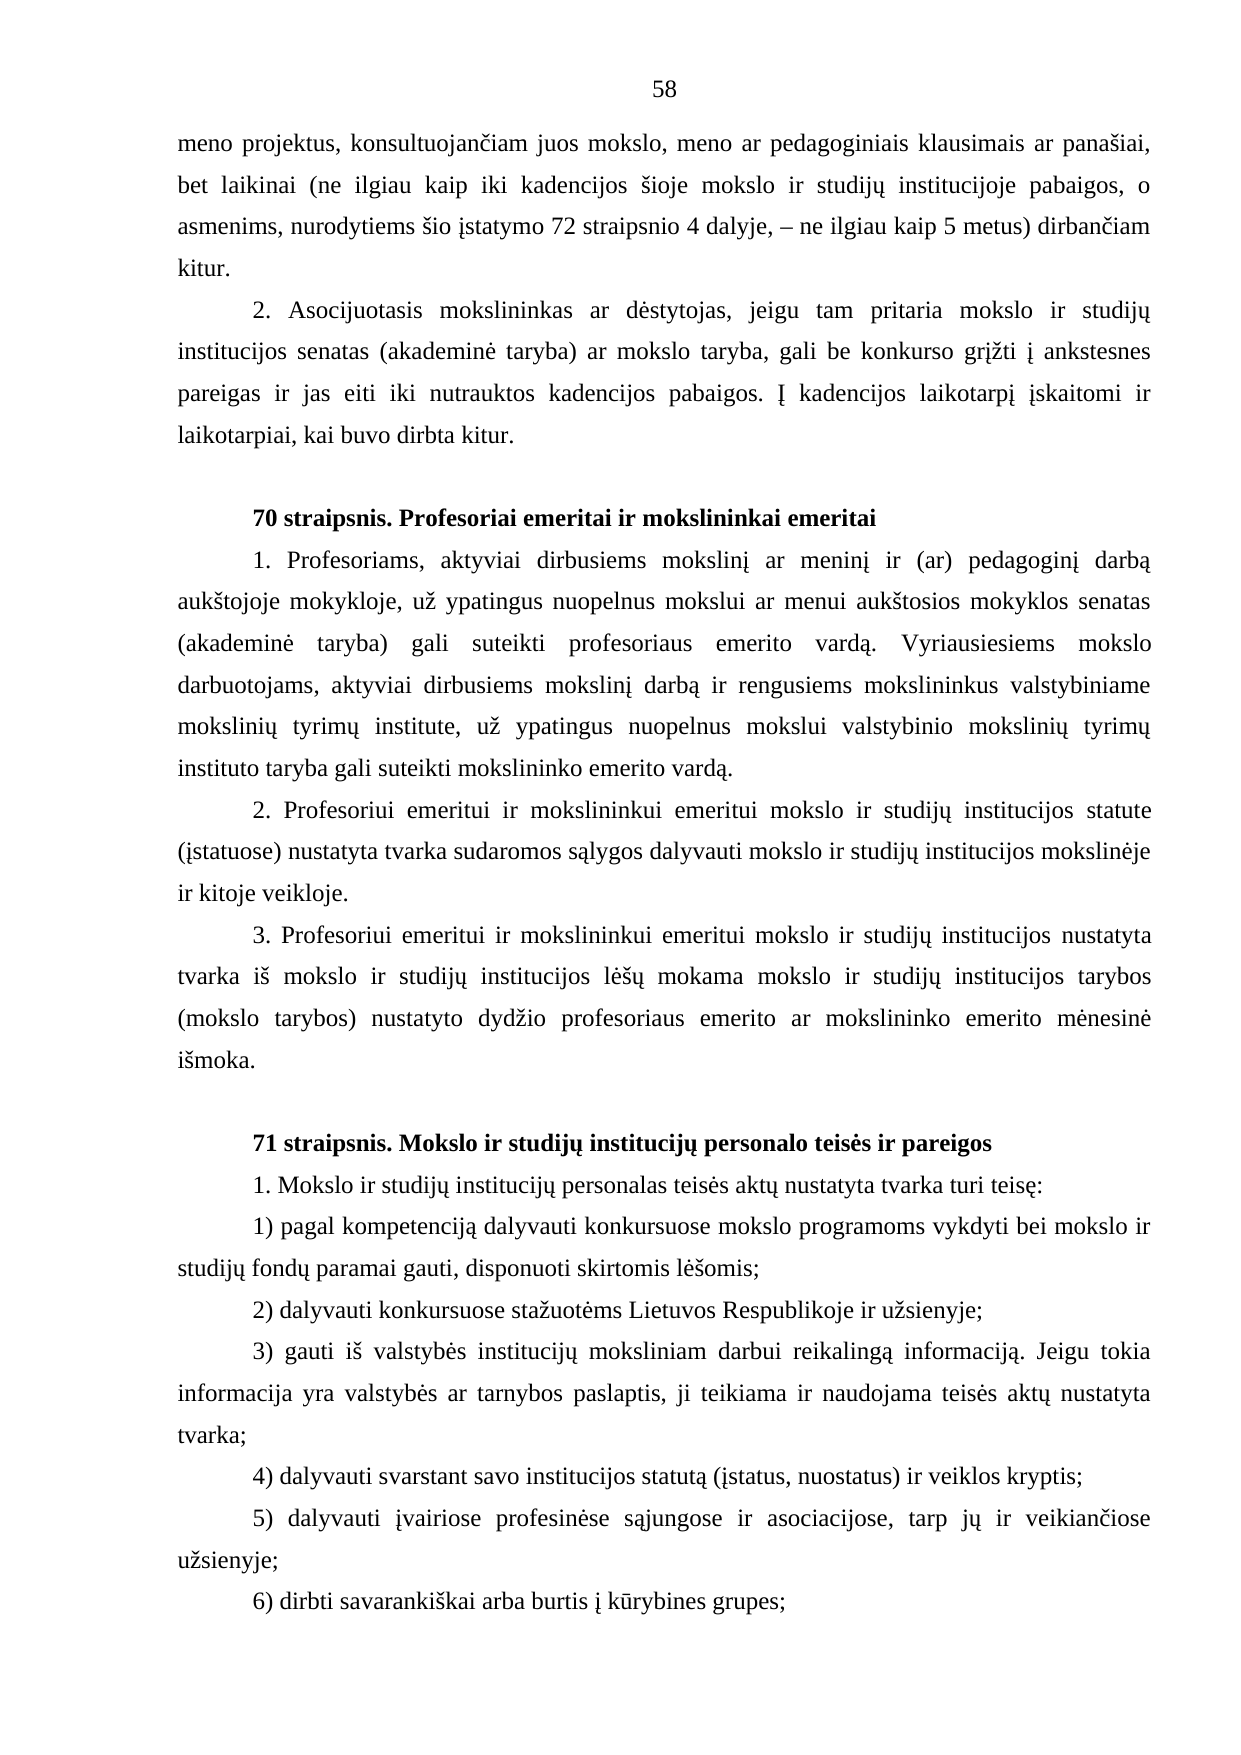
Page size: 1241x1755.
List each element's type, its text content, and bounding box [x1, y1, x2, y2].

text 71 straipsnis. Mokslo ir studijų institucijų personalo teisės ir pareigos [177, 1118, 1152, 1160]
text 1. Profesoriams, aktyviai dirbusiems mokslinį ar meninį ir (ar) pedagoginį darbą aukštojoje mokykloje, už ypatingus nuopelnus mokslui ar menui aukštosios mokyklos senatas (akademinė taryba) gali suteikti profesoriaus emerito vardą. Vyriausiesiems mokslo darbuotojams, aktyviai dirbusiems mokslinį darbą ir rengusiems mokslininkus valstybiniame mokslinių tyrimų institute, už ypatingus nuopelnus mokslui valstybinio mokslinių tyrimų instituto taryba gali suteikti mokslininko emerito vardą. [177, 535, 1152, 785]
text 2. Profesoriui emeritui ir mokslininkui emeritui mokslo ir studijų institucijos statute (įstatuose) nustatyta tvarka sudaromos sąlygos dalyvauti mokslo ir studijų institucijos mokslinėje ir kitoje veikloje. [177, 785, 1152, 910]
text 3) gauti iš valstybės institucijų moksliniam darbui reikalingą informaciją. Jeigu tokia informacija yra valstybės ar tarnybos paslaptis, ji teikiama ir naudojama teisės aktų nustatyta tvarka; [177, 1326, 1152, 1451]
text 5) dalyvauti įvairiose profesinėse sąjungose ir asociacijose, tarp jų ir veikiančiose užsienyje; [177, 1493, 1152, 1576]
text 2. Asocijuotasis mokslininkas ar dėstytojas, jeigu tam pritaria mokslo ir studijų institucijos senatas (akademinė taryba) ar mokslo taryba, gali be konkurso grįžti į ankstesnes pareigas ir jas eiti iki nutrauktos kadencijos pabaigos. Į kadencijos laikotarpį įskaitomi ir laikotarpiai, kai buvo dirbta kitur. [177, 285, 1152, 451]
text 1) pagal kompetenciją dalyvauti konkursuose mokslo programoms vykdyti bei mokslo ir studijų fondų paramai gauti, disponuoti skirtomis lėšomis; [177, 1201, 1152, 1285]
text 70 straipsnis. Profesoriai emeritai ir mokslininkai emeritai [177, 493, 1152, 535]
text 4) dalyvauti svarstant savo institucijos statutą (įstatus, nuostatus) ir veiklos kryptis; [177, 1451, 1152, 1493]
text 3. Profesoriui emeritui ir mokslininkui emeritui mokslo ir studijų institucijos nustatyta tvarka iš mokslo ir studijų institucijos lėšų mokama mokslo ir studijų institucijos tarybos (mokslo tarybos) nustatyto dydžio profesoriaus emerito ar mokslininko emerito mėnesinė išmoka. [177, 910, 1152, 1076]
text 1. Mokslo ir studijų institucijų personalas teisės aktų nustatyta tvarka turi teisę: [177, 1160, 1152, 1201]
text meno projektus, konsultuojančiam juos mokslo, meno ar pedagoginiais klausimais ar panašiai, bet laikinai (ne ilgiau kaip iki kadencijos šioje mokslo ir studijų institucijoje pabaigos, o asmenims, nurodytiems šio įstatymo 72 straipsnio 4 dalyje, – ne ilgiau kaip 5 metus) dirbančiam kitur. [177, 118, 1152, 285]
text 2) dalyvauti konkursuose stažuotėms Lietuvos Respublikoje ir užsienyje; [177, 1285, 1152, 1326]
text 6) dirbti savarankiškai arba burtis į kūrybines grupes; [177, 1576, 1152, 1618]
